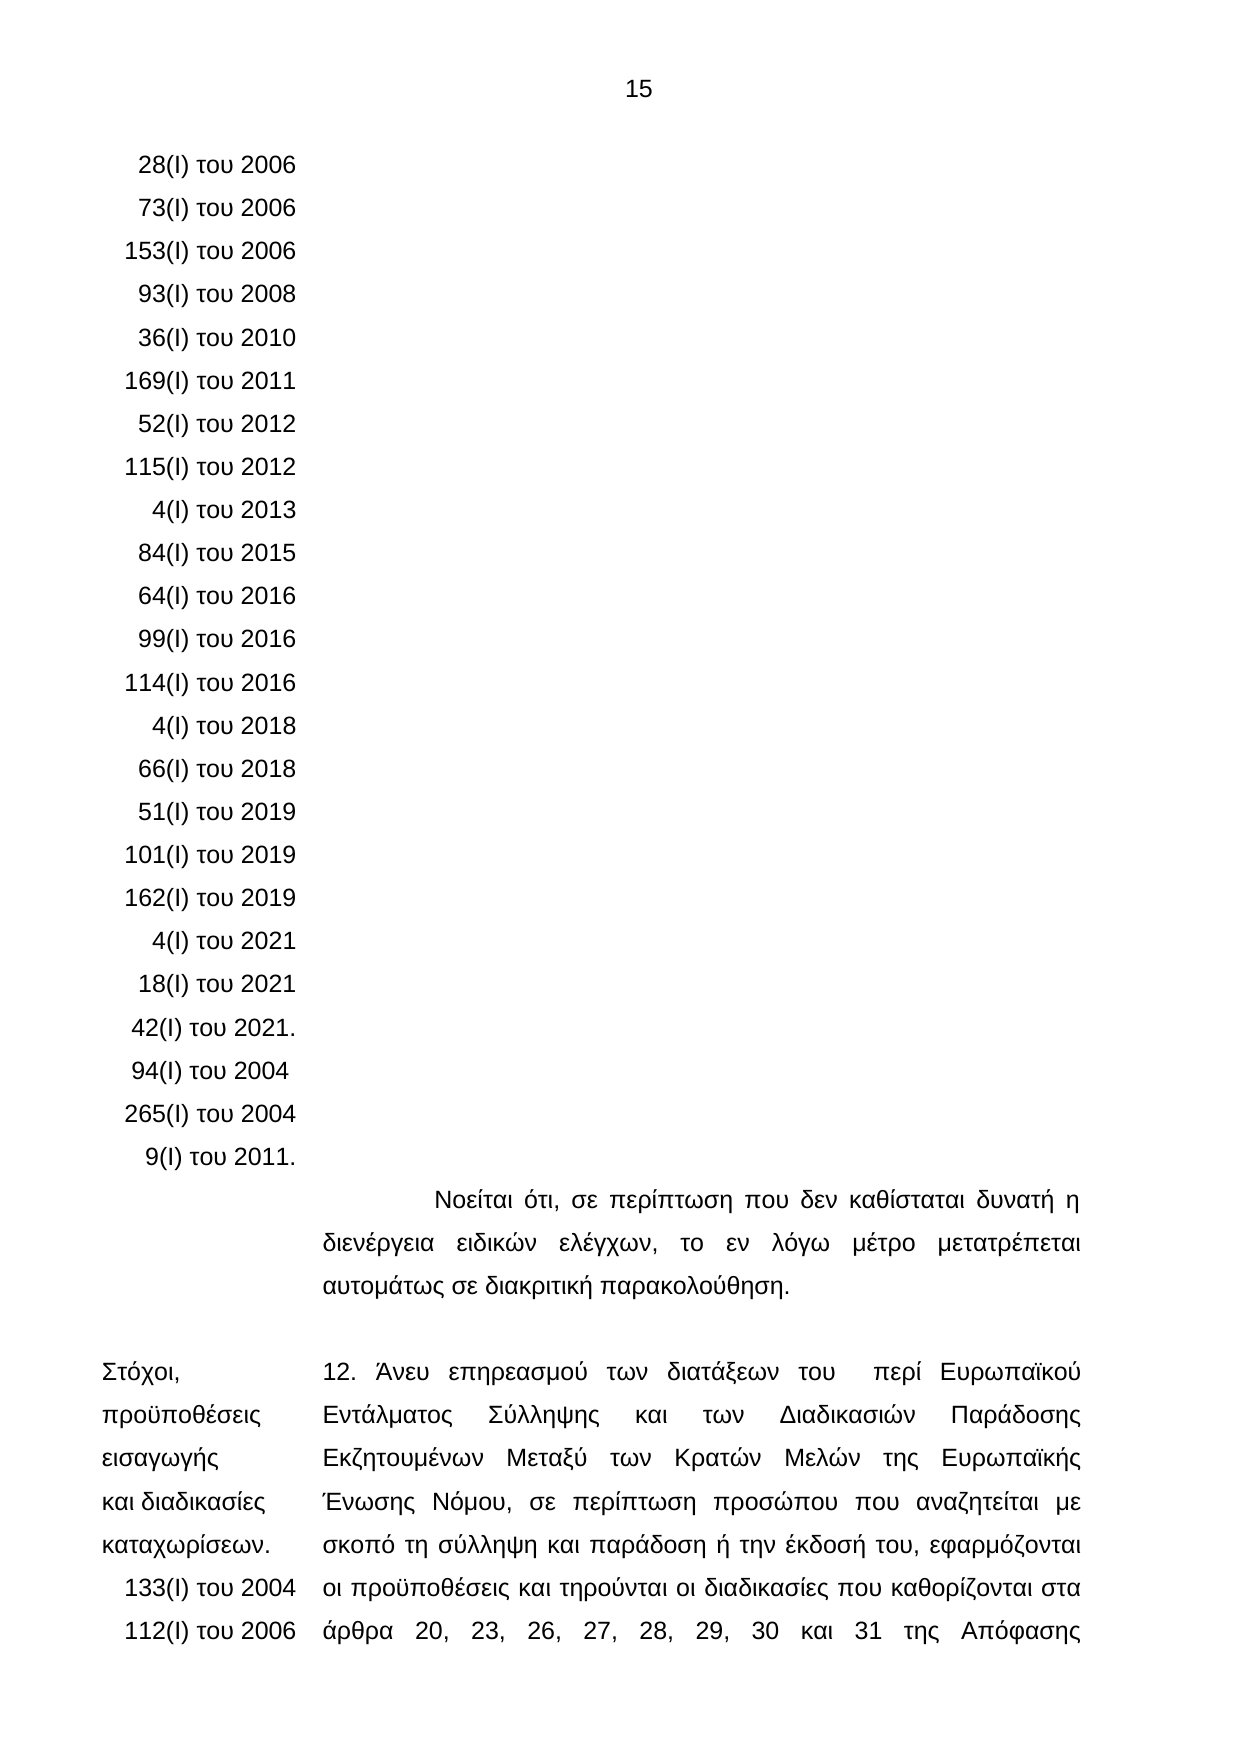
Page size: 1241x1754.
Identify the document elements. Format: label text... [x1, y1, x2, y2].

table_cell [90, 1314, 307, 1357]
table_cell 12. Άνευ επηρεασμού των διατάξεων του περί Ευρωπαϊκού Εντάλματος Σύλληψης και των Διαδικασιών Παράδοσης Εκζητουμένων Μεταξύ των Κρατών Μελών της Ευρωπαϊκής Ένωσης Νόμου, σε περίπτωση προσώπου που αναζητείται με σκοπό τη σύλληψη και παράδοση ή την έκδοσή του, εφαρμόζονται οι προϋποθέσεις και τηρούνται οι διαδικασίες που καθορίζονται στα άρθρα 20, 23, 26, 27, 28, 29, 30 και 31 της Απόφασης [308, 1357, 1093, 1659]
table_cell [619, 1314, 1093, 1357]
table_cell [90, 1185, 307, 1314]
table_cell Νοείται ότι, σε περίπτωση που δεν καθίσταται δυνατή η διενέργεια ειδικών ελέγχων, το εν λόγω μέτρο μετατρέπεται αυτομάτως σε διακριτική παρακολούθηση. [308, 1185, 1093, 1314]
table_cell [308, 1314, 619, 1357]
table_cell Στόχοι, προϋποθέσεις εισαγωγής και διαδικασίες καταχωρίσεων. 133(Ι) του 2004 112(Ι) του 2006 [90, 1357, 307, 1659]
table_cell 28(I) του 2006 73(I) του 2006 153(I) του 2006 93(I) του 2008 36(I) του 2010 169(I) του 2011 52(I) του 2012 115(Ι) του 2012 4(Ι) του 2013 84(I) του 2015 64(I) του 2016 99(I) του 2016 114(I) του 2016 4(Ι) του 2018 66(I) του 2018 51(I) του 2019 101(I) του 2019 162(Ι) του 2019 4(Ι) του 2021 18(Ι) του 2021 42(Ι) του 2021. 94(Ι) του 2004 265(Ι) του 2004 9(Ι) του 2011. [90, 150, 307, 1185]
table_cell [308, 150, 1093, 1185]
